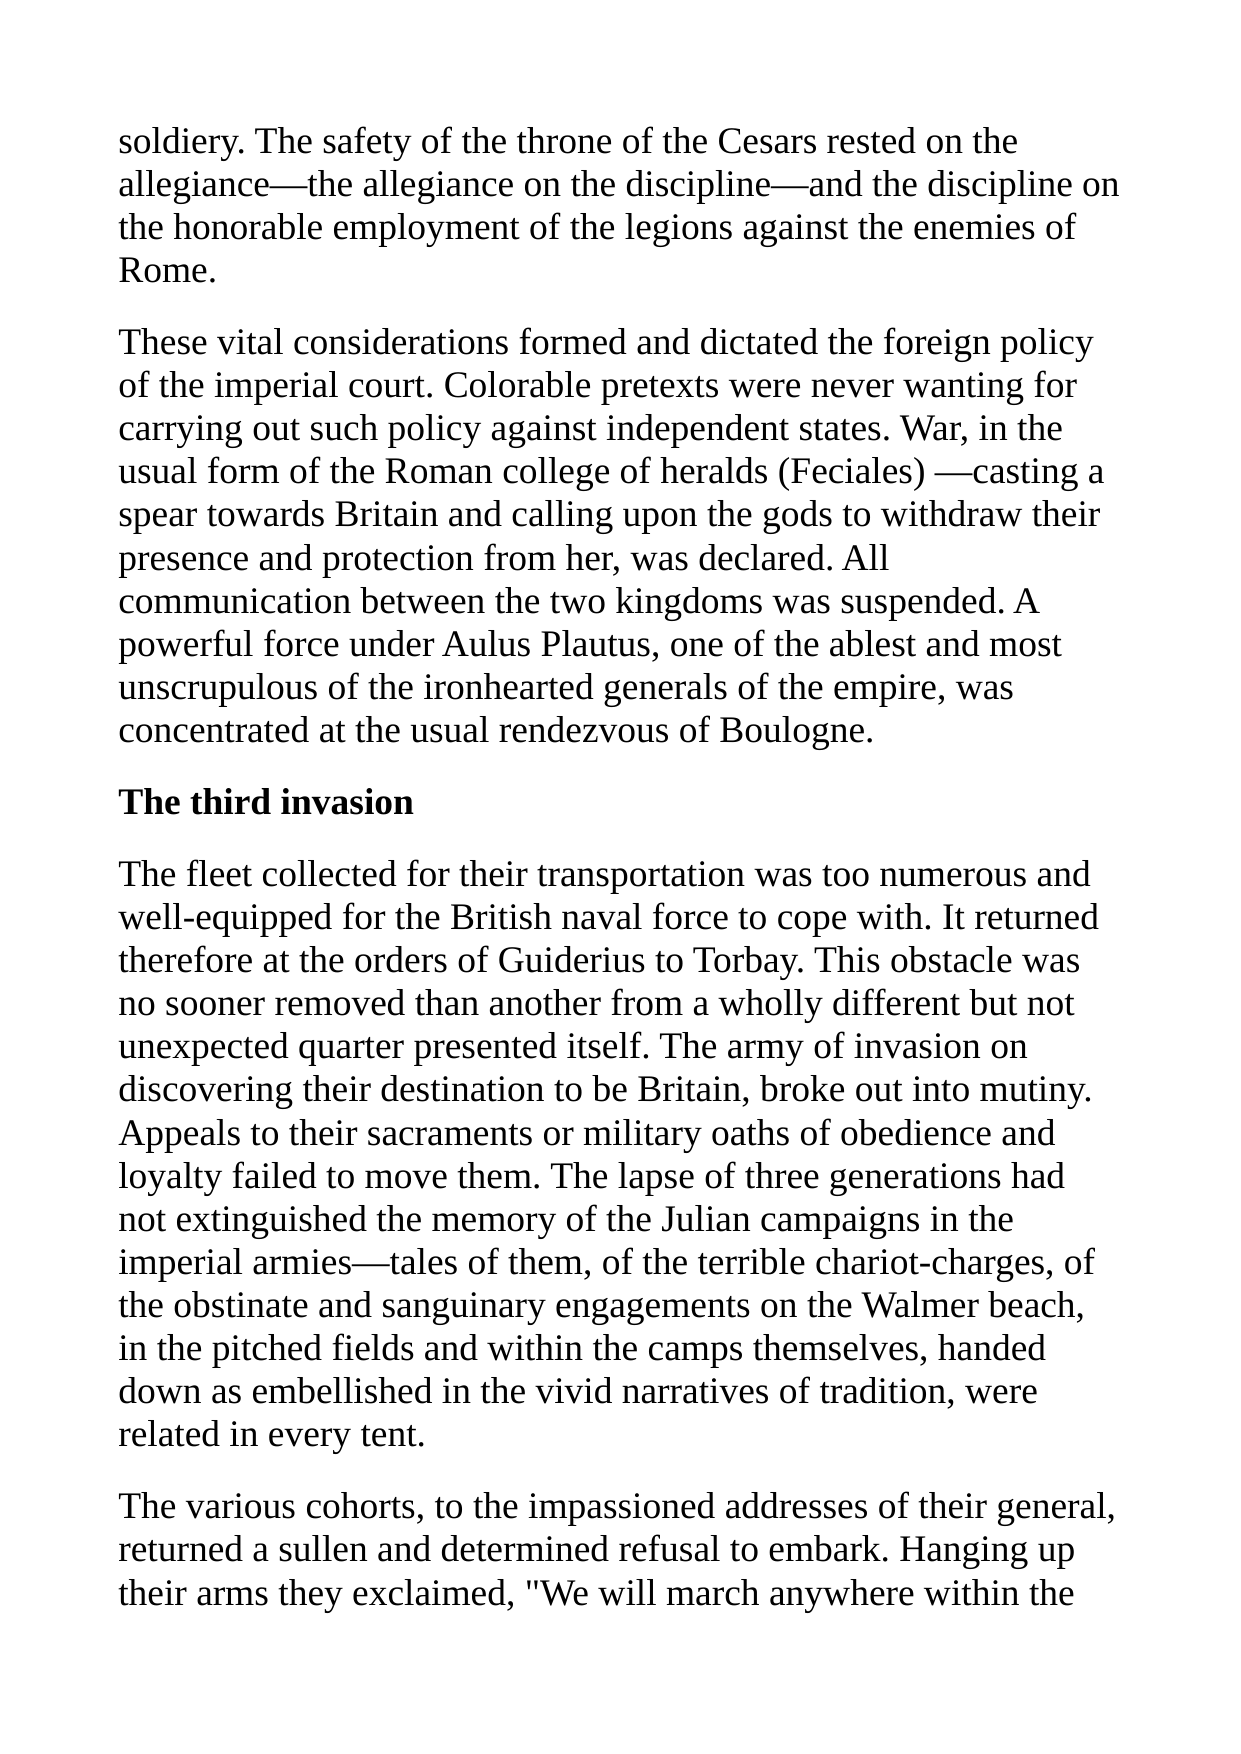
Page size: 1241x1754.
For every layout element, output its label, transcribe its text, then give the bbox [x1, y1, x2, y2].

text The third invasion [118, 779, 1122, 822]
text These vital considerations formed and dictated the foreign policy of the imperial court. Colorable pretexts were never wanting for carrying out such policy against independent states. War, in the usual form of the Roman college of heralds (Feciales) —casting a spear towards Britain and calling upon the gods to withdraw their presence and protection from her, was declared. All communication between the two kingdoms was suspended. A powerful force under Aulus Plautus, one of the ablest and most unscrupulous of the ironhearted generals of the empire, was concentrated at the usual rendezvous of Boulogne. [118, 319, 1122, 751]
text The various cohorts, to the impassioned addresses of their general, returned a sullen and determined refusal to embark. Hanging up their arms they exclaimed, "We will march anywhere within the [118, 1484, 1122, 1613]
text The fleet collected for their transportation was too numerous and well-equipped for the British naval force to cope with. It returned therefore at the orders of Guiderius to Torbay. This obstacle was no sooner removed than another from a wholly different but not unexpected quarter presented itself. The army of invasion on discovering their destination to be Britain, broke out into mutiny. Appeals to their sacraments or military oaths of obedience and loyalty failed to move them. The lapse of three generations had not extinguished the memory of the Julian campaigns in the imperial armies—tales of them, of the terrible chariot-charges, of the obstinate and sanguinary engagements on the Walmer beach, in the pitched fields and within the camps themselves, handed down as embellished in the vivid narratives of tradition, were related in every tent. [118, 851, 1122, 1455]
text soldiery. The safety of the throne of the Cesars rested on the allegiance—the allegiance on the discipline—and the discipline on the honorable employment of the legions against the enemies of Rome. [118, 118, 1122, 291]
